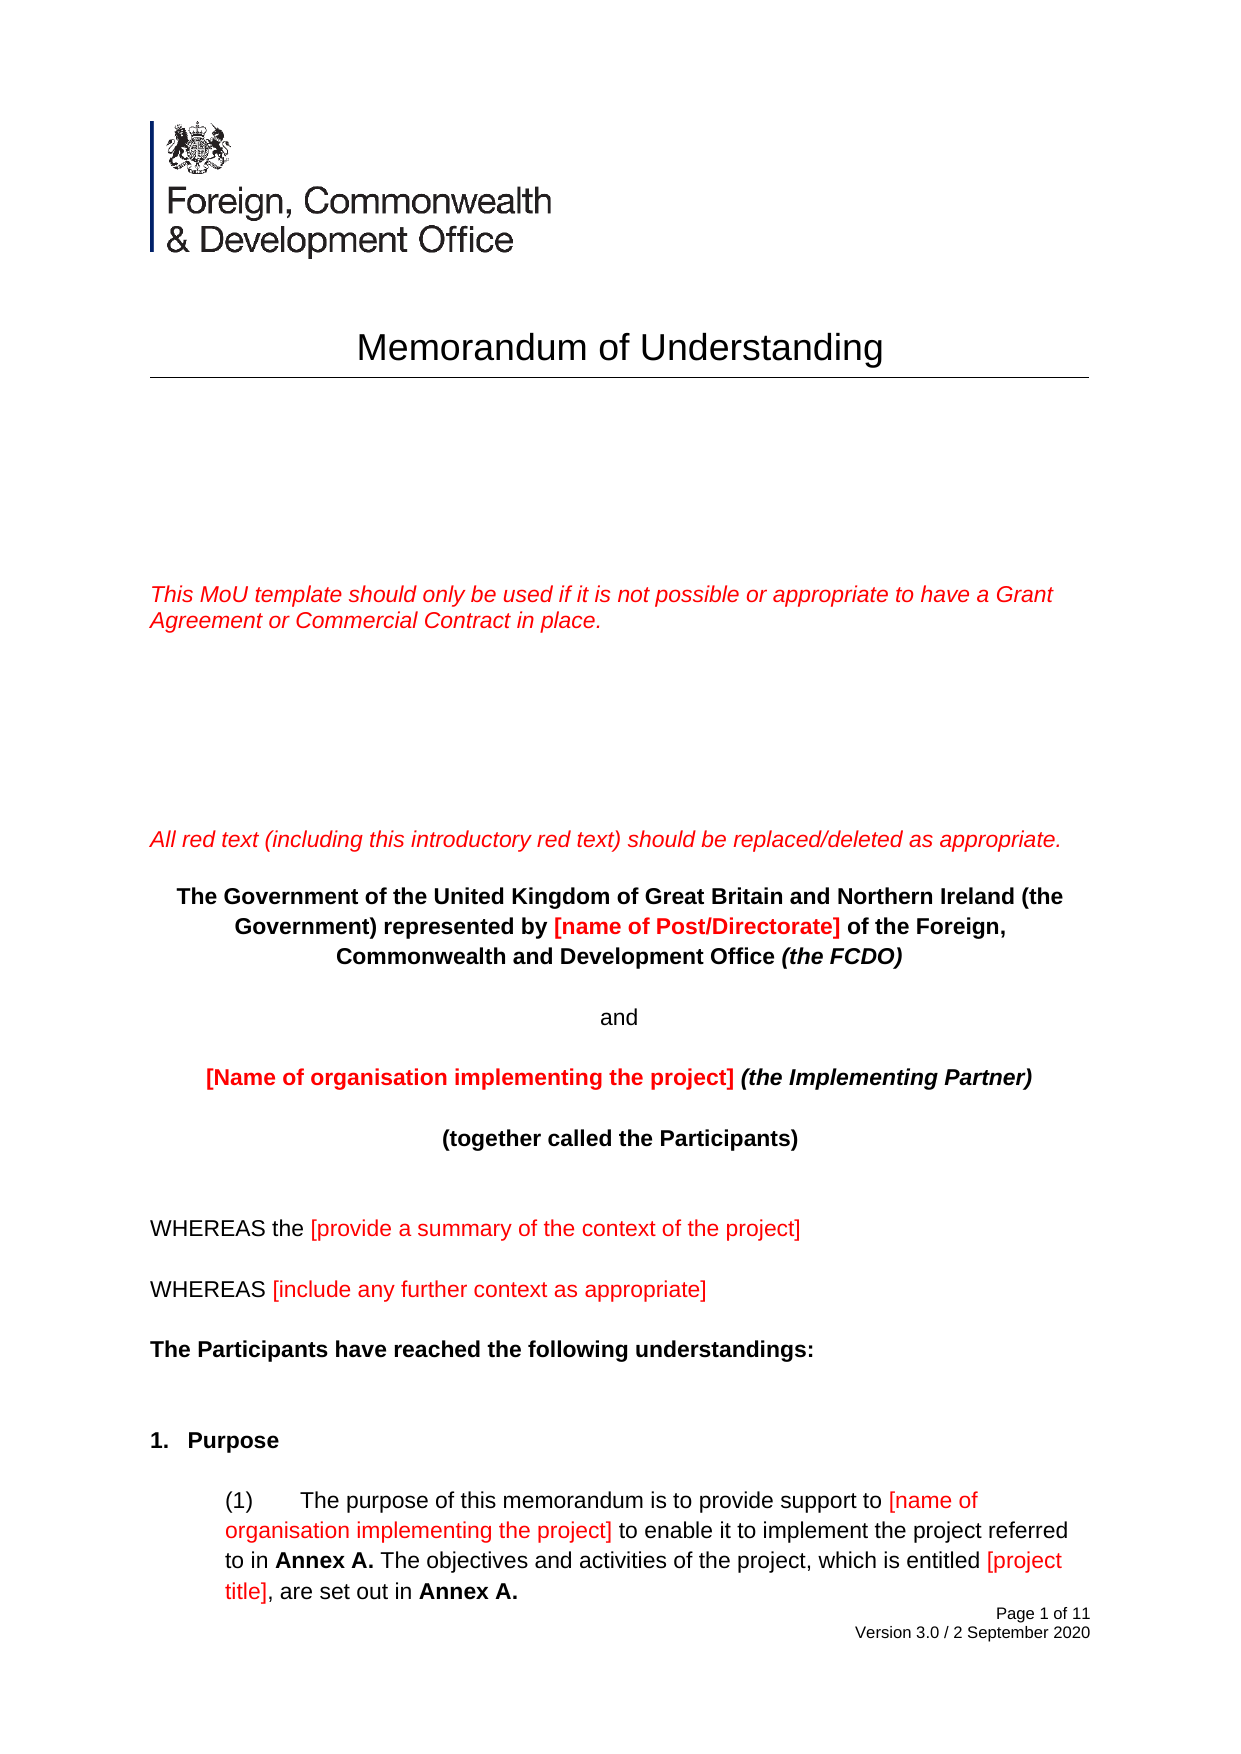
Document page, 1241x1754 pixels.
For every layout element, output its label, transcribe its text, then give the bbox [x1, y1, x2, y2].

text All red text (including this introductory red text) should be replaced/deleted as appropriate. [150, 826, 1090, 853]
text This MoU template should only be used if it is not possible or appropriate to have a Grant Agreement or Commercial Contract in place. [150, 581, 1090, 633]
text [Name of organisation implementing the project] (the Implementing Partner) [150, 1064, 1090, 1090]
text (together called the Participants) [150, 1124, 1090, 1151]
text The Government of the United Kingdom of Great Britain and Northern Ireland (the Government) represented by [name of Post/Directorate] of the Foreign, Commonwealth and Development Office (the FCDO) [150, 883, 1090, 969]
list Purpose [150, 1427, 1090, 1453]
text The Participants have reached the following understandings: [150, 1336, 1090, 1362]
list The purpose of this memorandum is to provide support to [name of organisation implementing the project] to enable it to implement the project referred to in Annex A. The objectives and activities of the project, which is entitled [project title], are set out in Annex A. [225, 1487, 1090, 1604]
text and [525, 1004, 1090, 1030]
text WHEREAS the [provide a summary of the context of the project] [150, 1215, 1090, 1241]
text Memorandum of Understanding [150, 325, 1090, 368]
text WHEREAS [include any further context as appropriate] [150, 1276, 1090, 1302]
